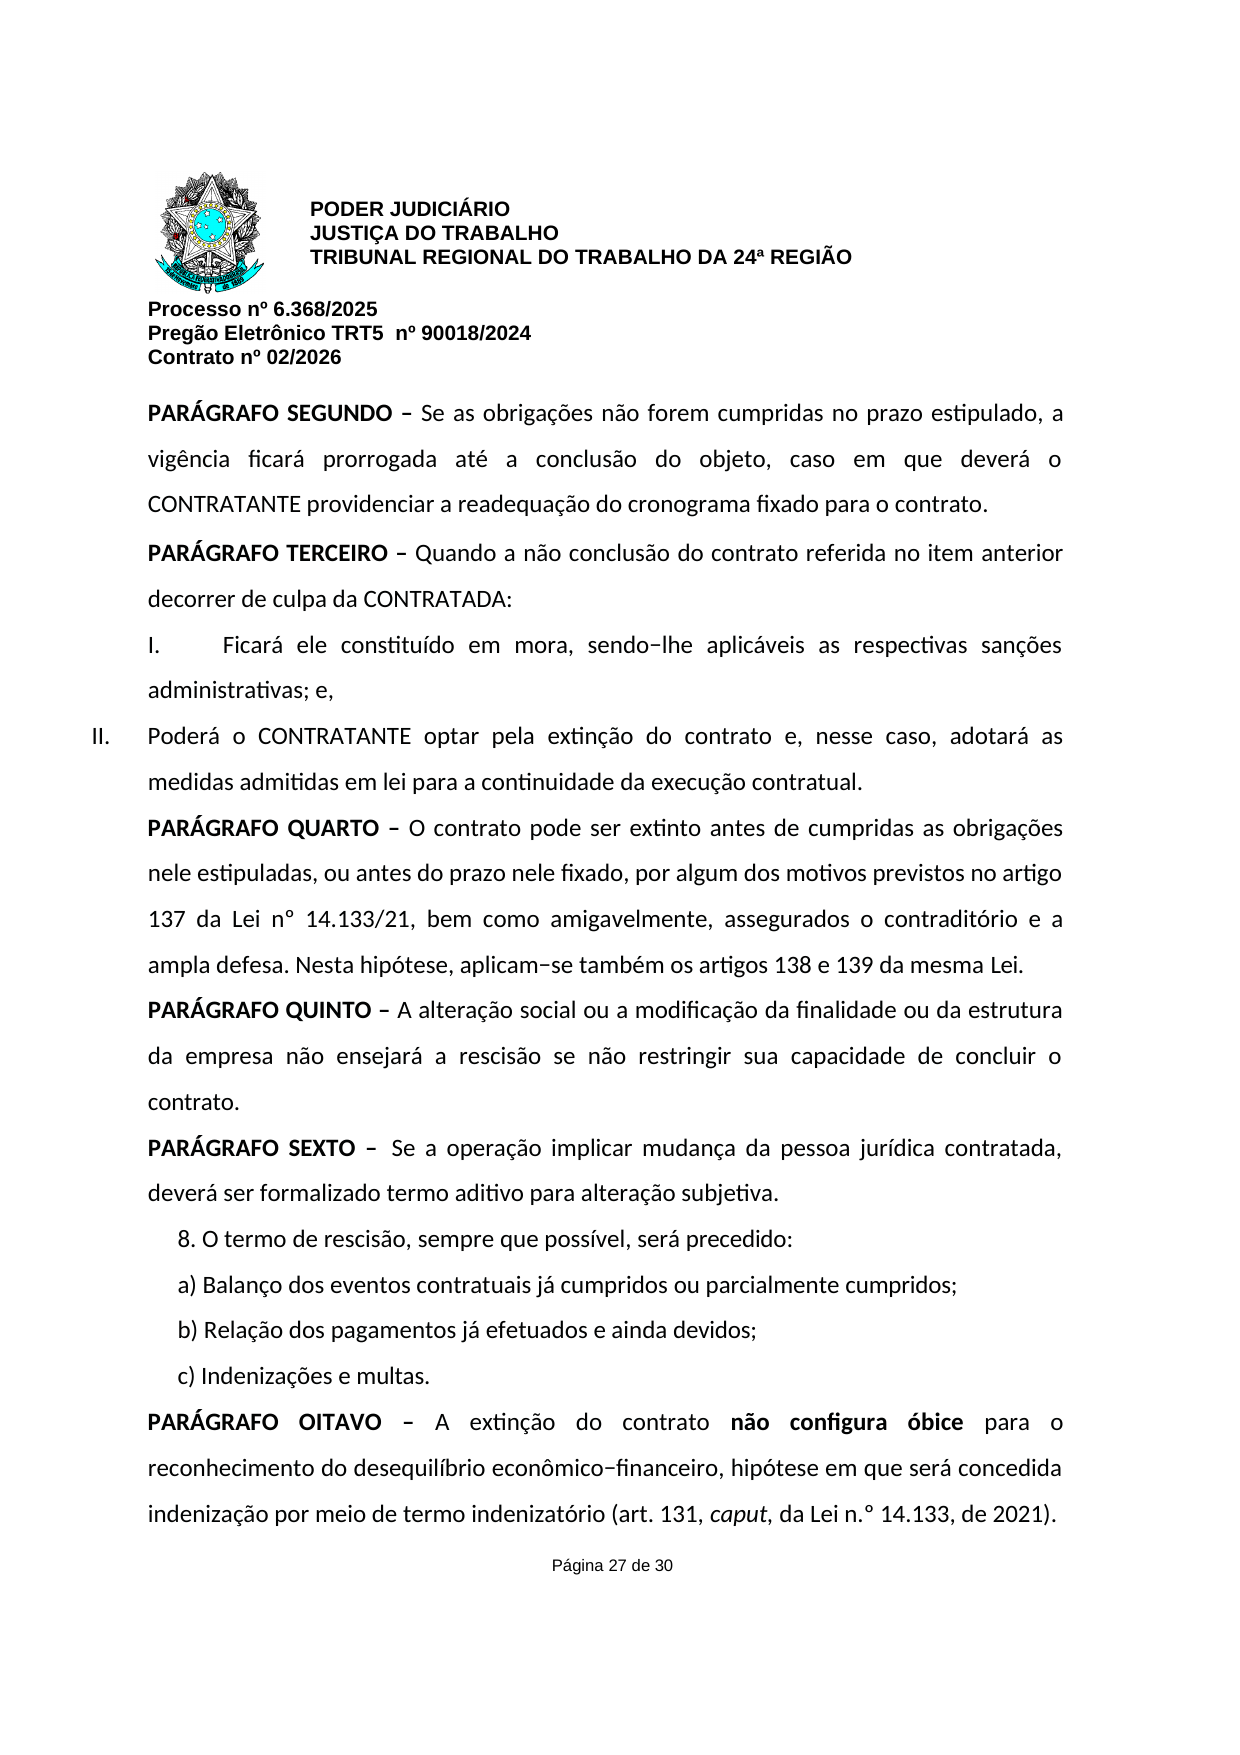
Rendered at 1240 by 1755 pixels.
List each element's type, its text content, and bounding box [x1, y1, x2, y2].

list Relação dos pagamentos já efetuados e ainda devidos; [177, 1314, 1077, 1345]
text PARÁGRAFO SEGUNDO – Se as obrigações não forem cumpridas no prazo estipulado, a vigência ficará prorrogada até a conclusão do objeto, caso em que deverá o CONTRATANTE providenciar a readequação do cronograma fixado para o contrato. [148, 397, 1063, 519]
list Balanço dos eventos contratuais já cumpridos ou parcialmente cumpridos; [177, 1269, 1077, 1299]
text PARÁGRAFO OITAVO – A extinção do contrato não configura óbice para o reconhecimento do desequilíbrio econômico−financeiro, hipótese em que será concedida indenização por meio de termo indenizatório (art. 131, caput, da Lei n.º 14.133, de 2021). [147, 1406, 1063, 1528]
text PARÁGRAFO TERCEIRO – Quando a não conclusão do contrato referida no item anterior decorrer de culpa da CONTRATADA: [148, 537, 1064, 614]
text PARÁGRAFO QUARTO – O contrato pode ser extinto antes de cumpridas as obrigações nele estipuladas, ou antes do prazo nele fixado, por algum dos motivos previstos no artigo 137 da Lei nº 14.133/21, bem como amigavelmente, assegurados o contraditório e a ampla defesa. Nesta hipótese, aplicam−se também os artigos 138 e 139 da mesma Lei. [147, 812, 1063, 979]
list Indenizações e multas. [177, 1361, 1077, 1391]
list Poderá o CONTRATANTE optar pela extinção do contrato e, nesse caso, adotará as medidas admitidas em lei para a continuidade da execução contratual. [91, 720, 1063, 797]
list Ficará ele constituído em mora, sendo−lhe aplicáveis as respectivas sanções administrativas; e, [148, 629, 1063, 705]
text PARÁGRAFO QUINTO – A alteração social ou a modificação da finalidade ou da estrutura da empresa não ensejará a rescisão se não restringir sua capacidade de concluir o contrato. [148, 995, 1064, 1117]
list O termo de rescisão, sempre que possível, será precedido: [177, 1223, 1077, 1254]
text PARÁGRAFO SEXTO – Se a operação implicar mudança da pessoa jurídica contratada, deverá ser formalizado termo aditivo para alteração subjetiva. [148, 1132, 1063, 1208]
